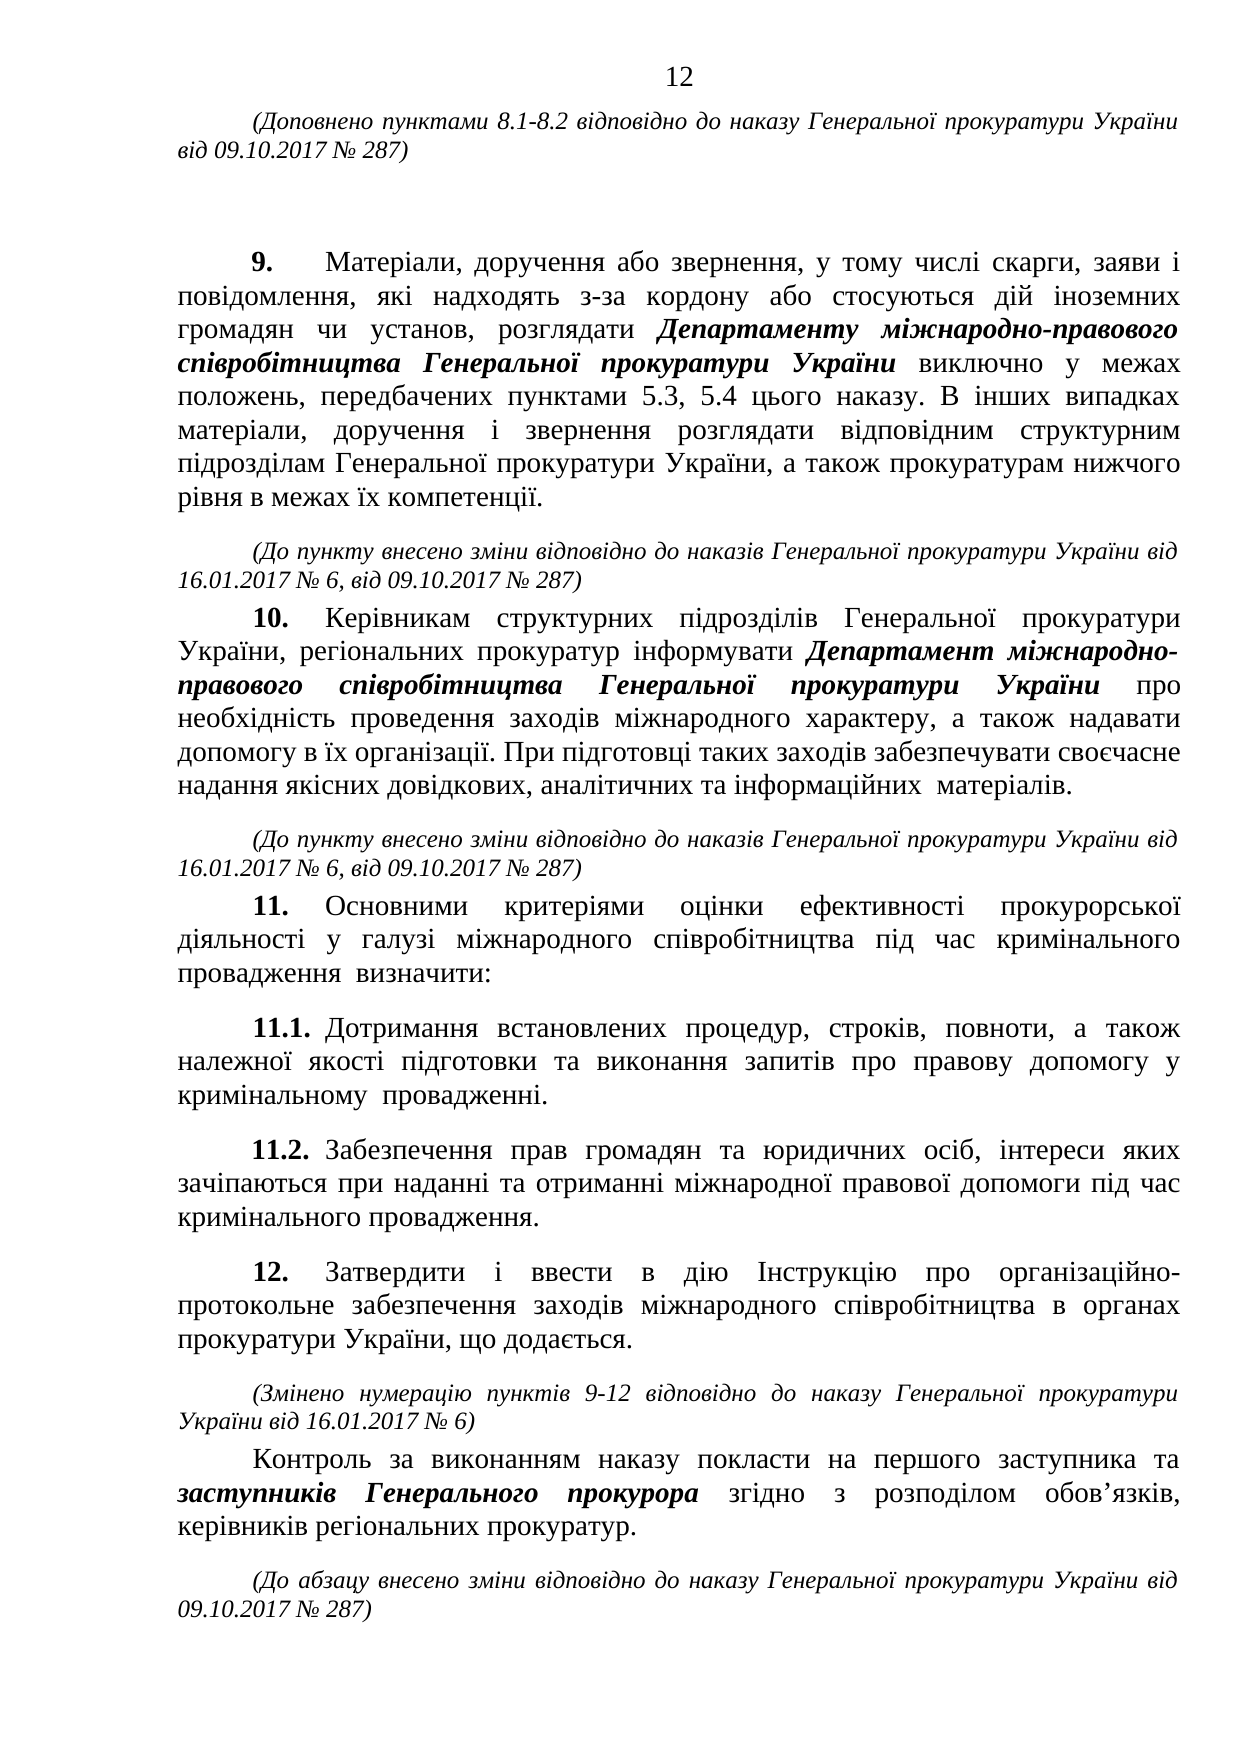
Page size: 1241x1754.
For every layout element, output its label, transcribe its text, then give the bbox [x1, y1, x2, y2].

text 12. Затвердити і ввести в дію Інструкцію про організаційно-протокольне забезпечення заходів міжнародного співробітництва в органах прокуратури України, що додається. [177, 1254, 1181, 1354]
text (До абзацу внесено зміни відповідно до наказу Генеральної прокуратури України від 09.10.2017 № 287) [177, 1565, 1181, 1623]
text 11. Основними критеріями оцінки ефективності прокурорської діяльності у галузі міжнародного співробітництва під час кримінального провадження визначити: [177, 888, 1181, 989]
text 11.2. Забезпечення прав громадян та юридичних осіб, інтереси яких зачіпаються при наданні та отриманні міжнародної правової допомоги під час кримінального провадження. [177, 1132, 1181, 1232]
text 10. Керівникам структурних підрозділів Генеральної прокуратури України, регіональних прокуратур інформувати Департамент міжнародно-правового співробітництва Генеральної прокуратури України про необхідність проведення заходів міжнародного характеру, а також надавати допомогу в їх організації. При підготовці таких заходів забезпечувати своєчасне надання якісних довідкових, аналітичних та інформаційних матеріалів. [177, 600, 1181, 801]
text (До пункту внесено зміни відповідно до наказів Генеральної прокуратури України від 16.01.2017 № 6, від 09.10.2017 № 287) [177, 536, 1181, 593]
text (Змінено нумерацію пунктів 9-12 відповідно до наказу Генеральної прокуратури України від 16.01.2017 № 6) [177, 1378, 1181, 1435]
text (Доповнено пунктами 8.1-8.2 відповідно до наказу Генеральної прокуратури України від 09.10.2017 № 287) [177, 106, 1181, 164]
text Контроль за виконанням наказу покласти на першого заступника та заступників Генерального прокурора згідно з розподілом обов’язків, керівників регіональних прокуратур. [177, 1441, 1181, 1542]
text (До пункту внесено зміни відповідно до наказів Генеральної прокуратури України від 16.01.2017 № 6, від 09.10.2017 № 287) [177, 824, 1181, 882]
text 9. Матеріали, доручення або звернення, у тому числі скарги, заяви і повідомлення, які надходять з-за кордону або стосуються дій іноземних громадян чи установ, розглядати Департаменту міжнародно-правового співробітництва Генеральної прокуратури України виключно у межах положень, передбачених пунктами 5.3, 5.4 цього наказу. В інших випадках матеріали, доручення і звернення розглядати відповідним структурним підрозділам Генеральної прокуратури України, а також прокуратурам нижчого рівня в межах їх компетенції. [177, 244, 1181, 513]
text 11.1. Дотримання встановлених процедур, строків, повноти, а також належної якості підготовки та виконання запитів про правову допомогу у кримінальному провадженні. [177, 1010, 1181, 1111]
